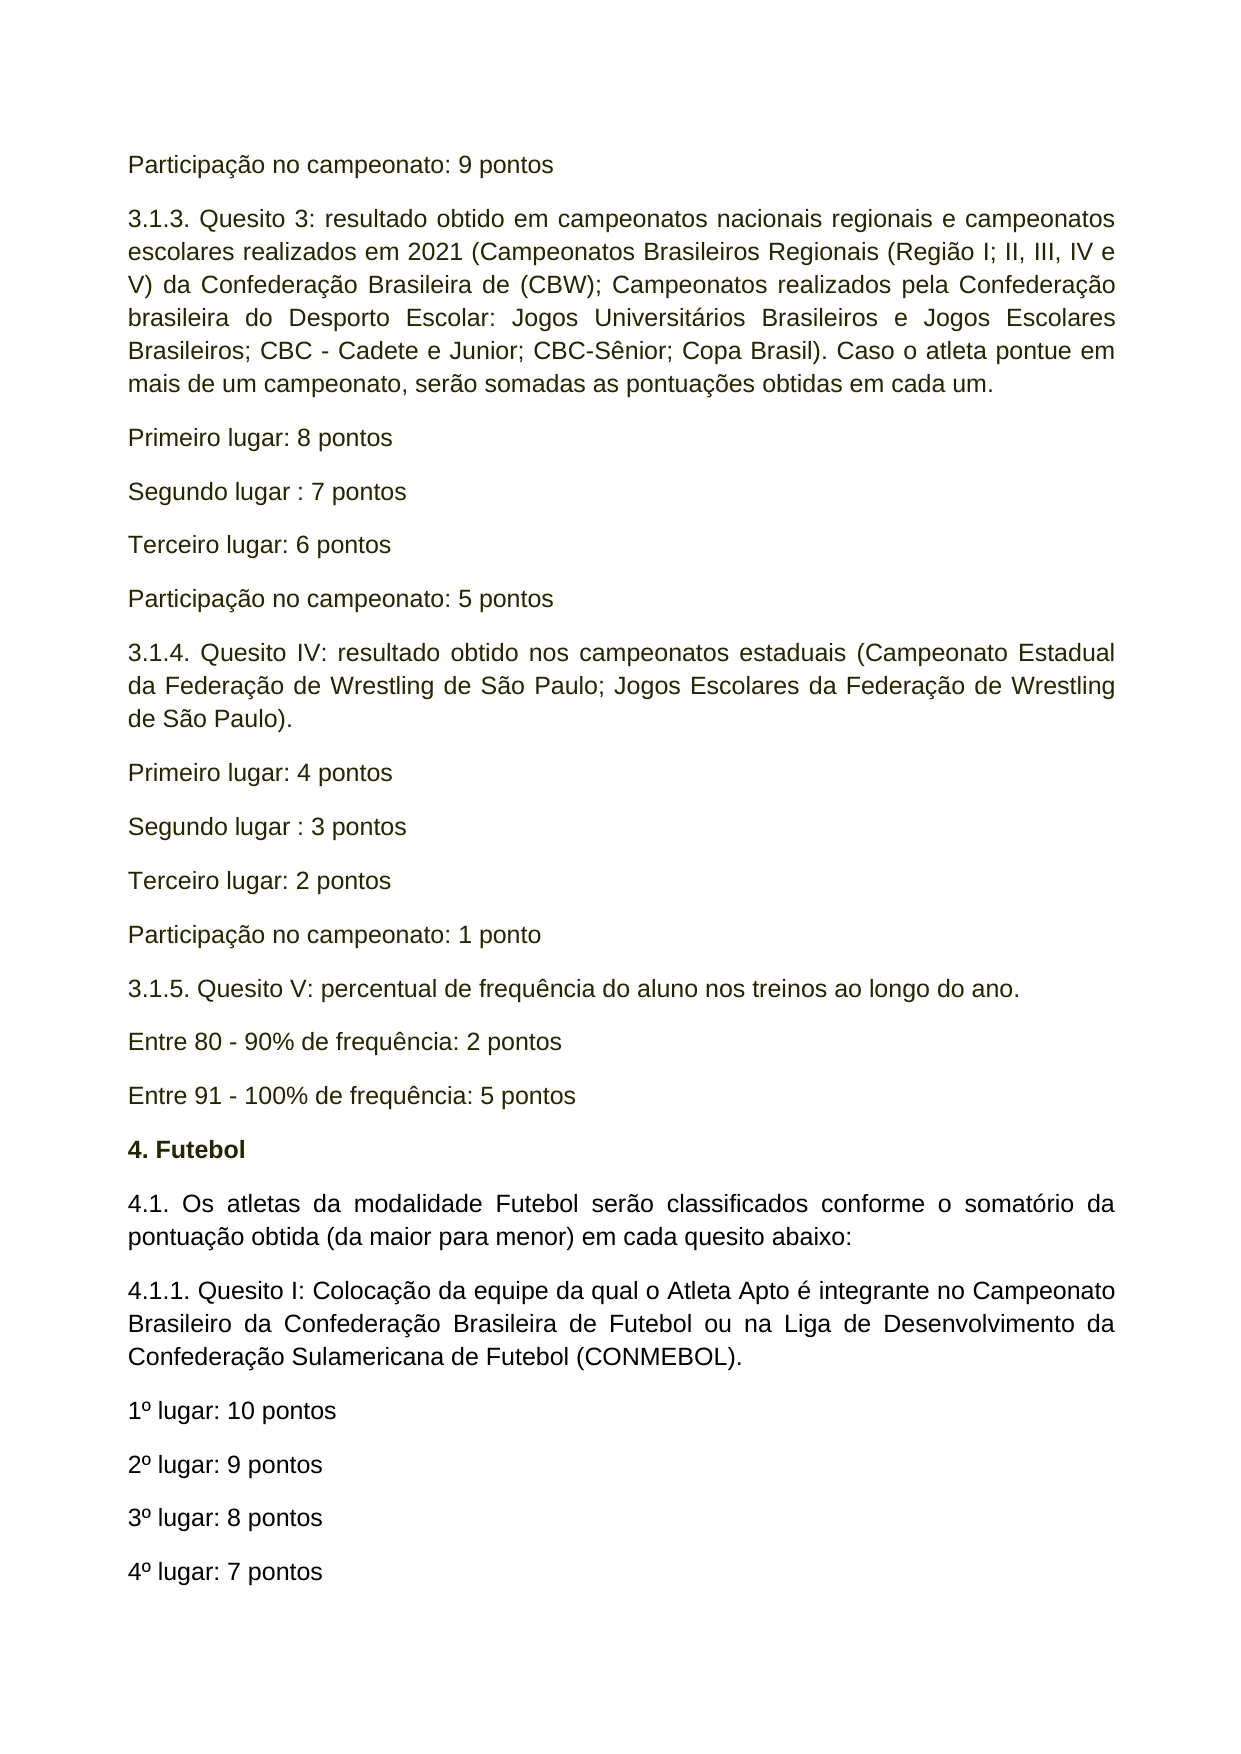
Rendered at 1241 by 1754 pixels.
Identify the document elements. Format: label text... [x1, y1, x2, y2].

text Primeiro lugar: 8 pontos [128, 423, 1117, 452]
text 3.1.3. Quesito 3: resultado obtido em campeonatos nacionais regionais e campeonatos escolares realizados em 2021 (Campeonatos Brasileiros Regionais (Região I; II, III, IV e V) da Confederação Brasileira de (CBW); Campeonatos realizados pela Confederação brasileira do Desporto Escolar: Jogos Universitários Brasileiros e Jogos Escolares Brasileiros; CBC - Cadete e Junior; CBC-Sênior; Copa Brasil). Caso o atleta pontue em mais de um campeonato, serão somadas as pontuações obtidas em cada um. [128, 204, 1117, 398]
text Entre 91 - 100% de frequência: 5 pontos [128, 1081, 1117, 1110]
text Terceiro lugar: 2 pontos [128, 866, 1117, 894]
text 2º lugar: 9 pontos [128, 1449, 1117, 1478]
text Segundo lugar : 7 pontos [128, 477, 1117, 505]
text 4º lugar: 7 pontos [128, 1557, 1117, 1586]
text Participação no campeonato: 1 ponto [128, 920, 1117, 948]
text Terceiro lugar: 6 pontos [128, 531, 1117, 559]
text 3.1.4. Quesito IV: resultado obtido nos campeonatos estaduais (Campeonato Estadual da Federação de Wrestling de São Paulo; Jogos Escolares da Federação de Wrestling de São Paulo). [128, 638, 1117, 733]
text 4.1.1. Quesito I: Colocação da equipe da qual o Atleta Apto é integrante no Campeonato Brasileiro da Confederação Brasileira de Futebol ou na Liga de Desenvolvimento da Confederação Sulamericana de Futebol (CONMEBOL). [128, 1276, 1117, 1371]
text Primeiro lugar: 4 pontos [128, 758, 1117, 787]
text 4. Futebol [128, 1135, 1117, 1164]
text 1º lugar: 10 pontos [128, 1396, 1117, 1424]
text 3.1.5. Quesito V: percentual de frequência do aluno nos treinos ao longo do ano. [128, 973, 1117, 1002]
text Participação no campeonato: 5 pontos [128, 584, 1117, 613]
text Segundo lugar : 3 pontos [128, 812, 1117, 841]
text Entre 80 - 90% de frequência: 2 pontos [128, 1027, 1117, 1056]
text Participação no campeonato: 9 pontos [128, 150, 1117, 179]
text 4.1. Os atletas da modalidade Futebol serão classificados conforme o somatório da pontuação obtida (da maior para menor) em cada quesito abaixo: [128, 1189, 1117, 1251]
text 3º lugar: 8 pontos [128, 1503, 1117, 1532]
